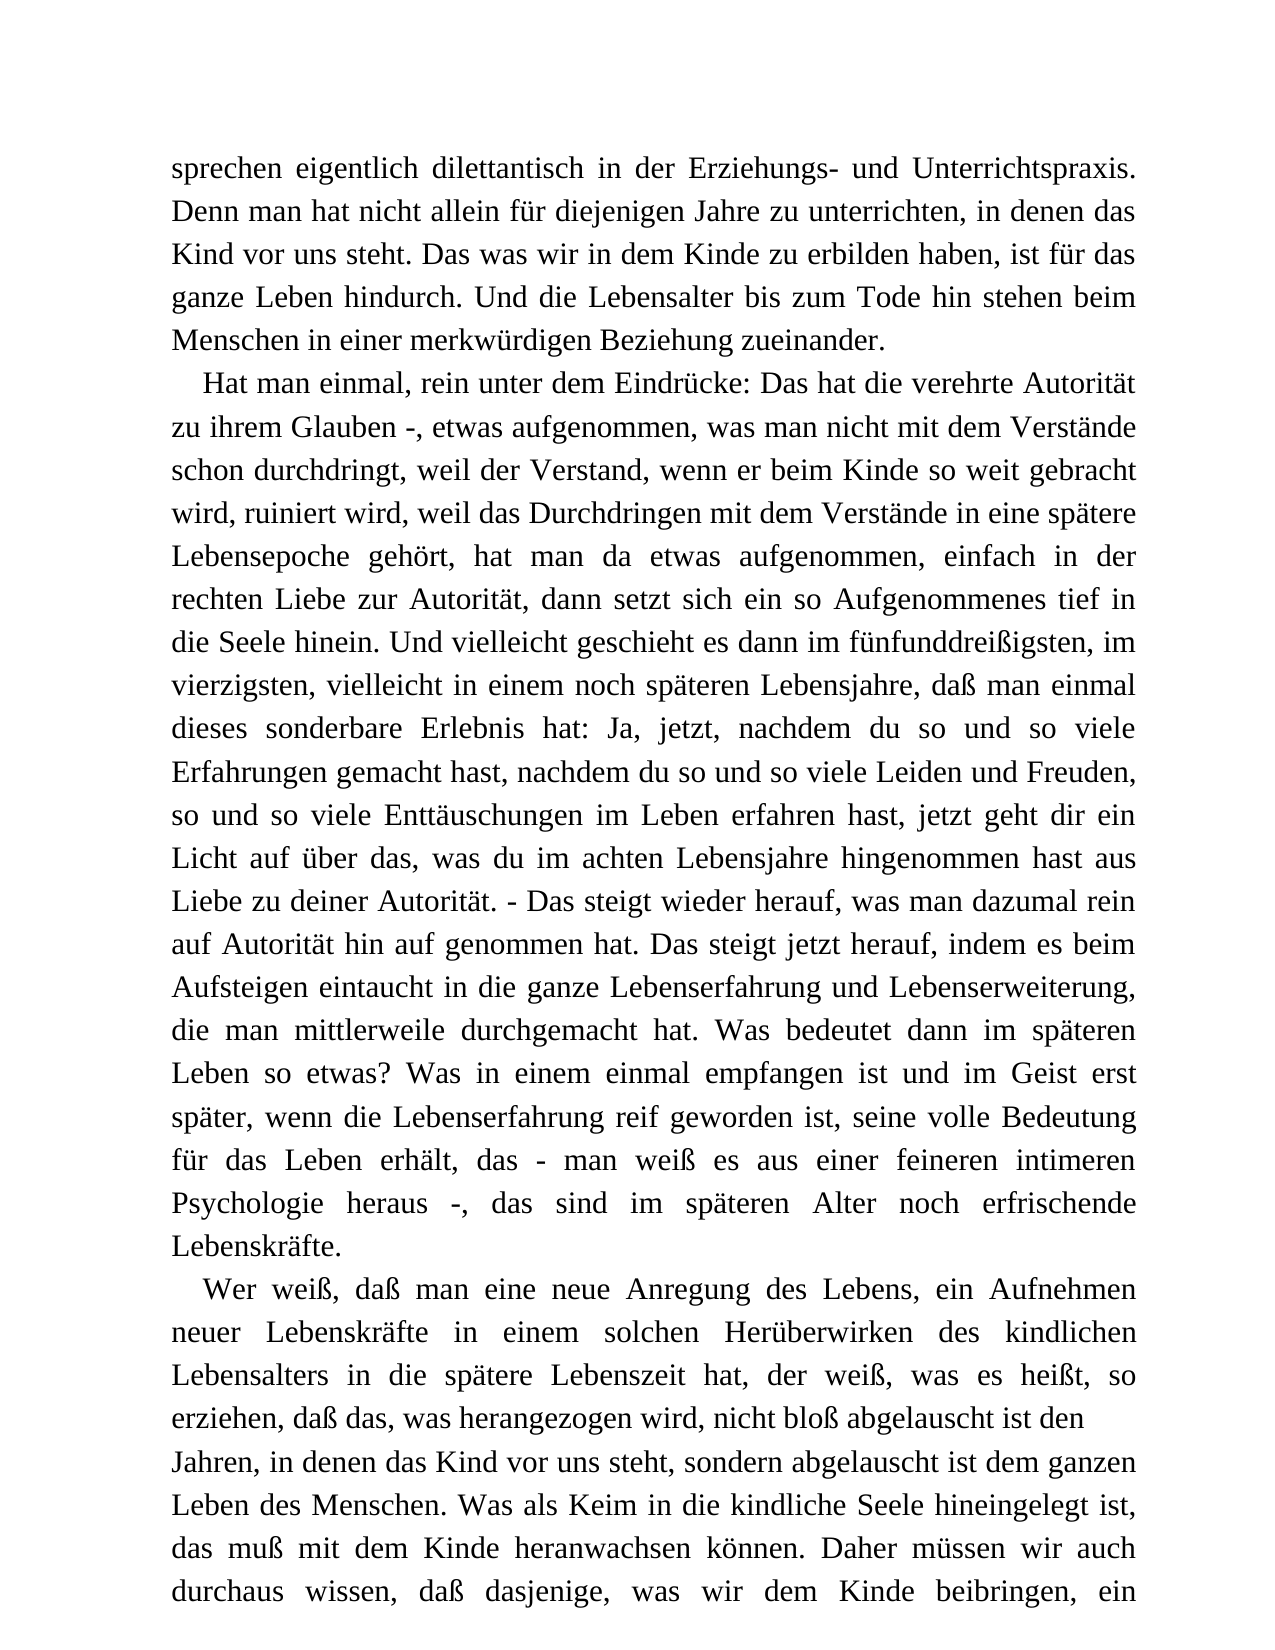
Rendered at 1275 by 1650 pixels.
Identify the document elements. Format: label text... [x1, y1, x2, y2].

text sprechen eigentlich dilettantisch in der Erziehungs- und Unterrichtspraxis. Denn man hat nicht allein für diejenigen Jahre zu unterrichten, in denen das Kind vor uns steht. Das was wir in dem Kinde zu erbilden haben, ist für das ganze Leben hindurch. Und die Lebensalter bis zum Tode hin stehen beim Menschen in einer merkwürdigen Beziehung zueinander. [171, 149, 1137, 357]
text Wer weiß, daß man eine neue Anregung des Lebens, ein Aufnehmen neuer Lebenskräfte in einem solchen Herüberwirken des kindlichen Lebensalters in die spätere Lebenszeit hat, der weiß, was es heißt, so erziehen, daß das, was herangezogen wird, nicht bloß abgelauscht ist den [171, 1270, 1137, 1436]
text Jahren, in denen das Kind vor uns steht, sondern abgelauscht ist dem ganzen Leben des Menschen. Was als Keim in die kindliche Seele hineingelegt ist, das muß mit dem Kinde heranwachsen können. Daher müssen wir auch durchaus wissen, daß dasjenige, was wir dem Kinde beibringen, ein [171, 1443, 1137, 1608]
text Hat man einmal, rein unter dem Eindrücke: Das hat die verehrte Autorität zu ihrem Glauben -, etwas aufgenommen, was man nicht mit dem Verstände schon durchdringt, weil der Verstand, wenn er beim Kinde so weit gebracht wird, ruiniert wird, weil das Durchdringen mit dem Verstände in eine spätere Lebensepoche gehört, hat man da etwas aufgenommen, einfach in der rechten Liebe zur Autorität, dann setzt sich ein so Aufgenommenes tief in die Seele hinein. Und vielleicht geschieht es dann im fünfunddreißigsten, im vierzigsten, vielleicht in einem noch späteren Lebensjahre, daß man einmal dieses sonderbare Erlebnis hat: Ja, jetzt, nachdem du so und so viele Erfahrungen gemacht hast, nachdem du so und so viele Leiden und Freuden, so und so viele Enttäuschungen im Leben erfahren hast, jetzt geht dir ein Licht auf über das, was du im achten Lebensjahre hingenommen hast aus Liebe zu deiner Autorität. - Das steigt wieder herauf, was man dazumal rein auf Autorität hin auf genommen hat. Das steigt jetzt herauf, indem es beim Aufsteigen eintaucht in die ganze Lebenserfahrung und Lebenserweiterung, die man mittlerweile durchgemacht hat. Was bedeutet dann im späteren Leben so etwas? Was in einem einmal empfangen ist und im Geist erst später, wenn die Lebenserfahrung reif geworden ist, seine volle Bedeutung für das Leben erhält, das - man weiß es aus einer feineren intimeren Psychologie heraus -, das sind im späteren Alter noch erfrischende Lebenskräfte. [171, 365, 1137, 1263]
